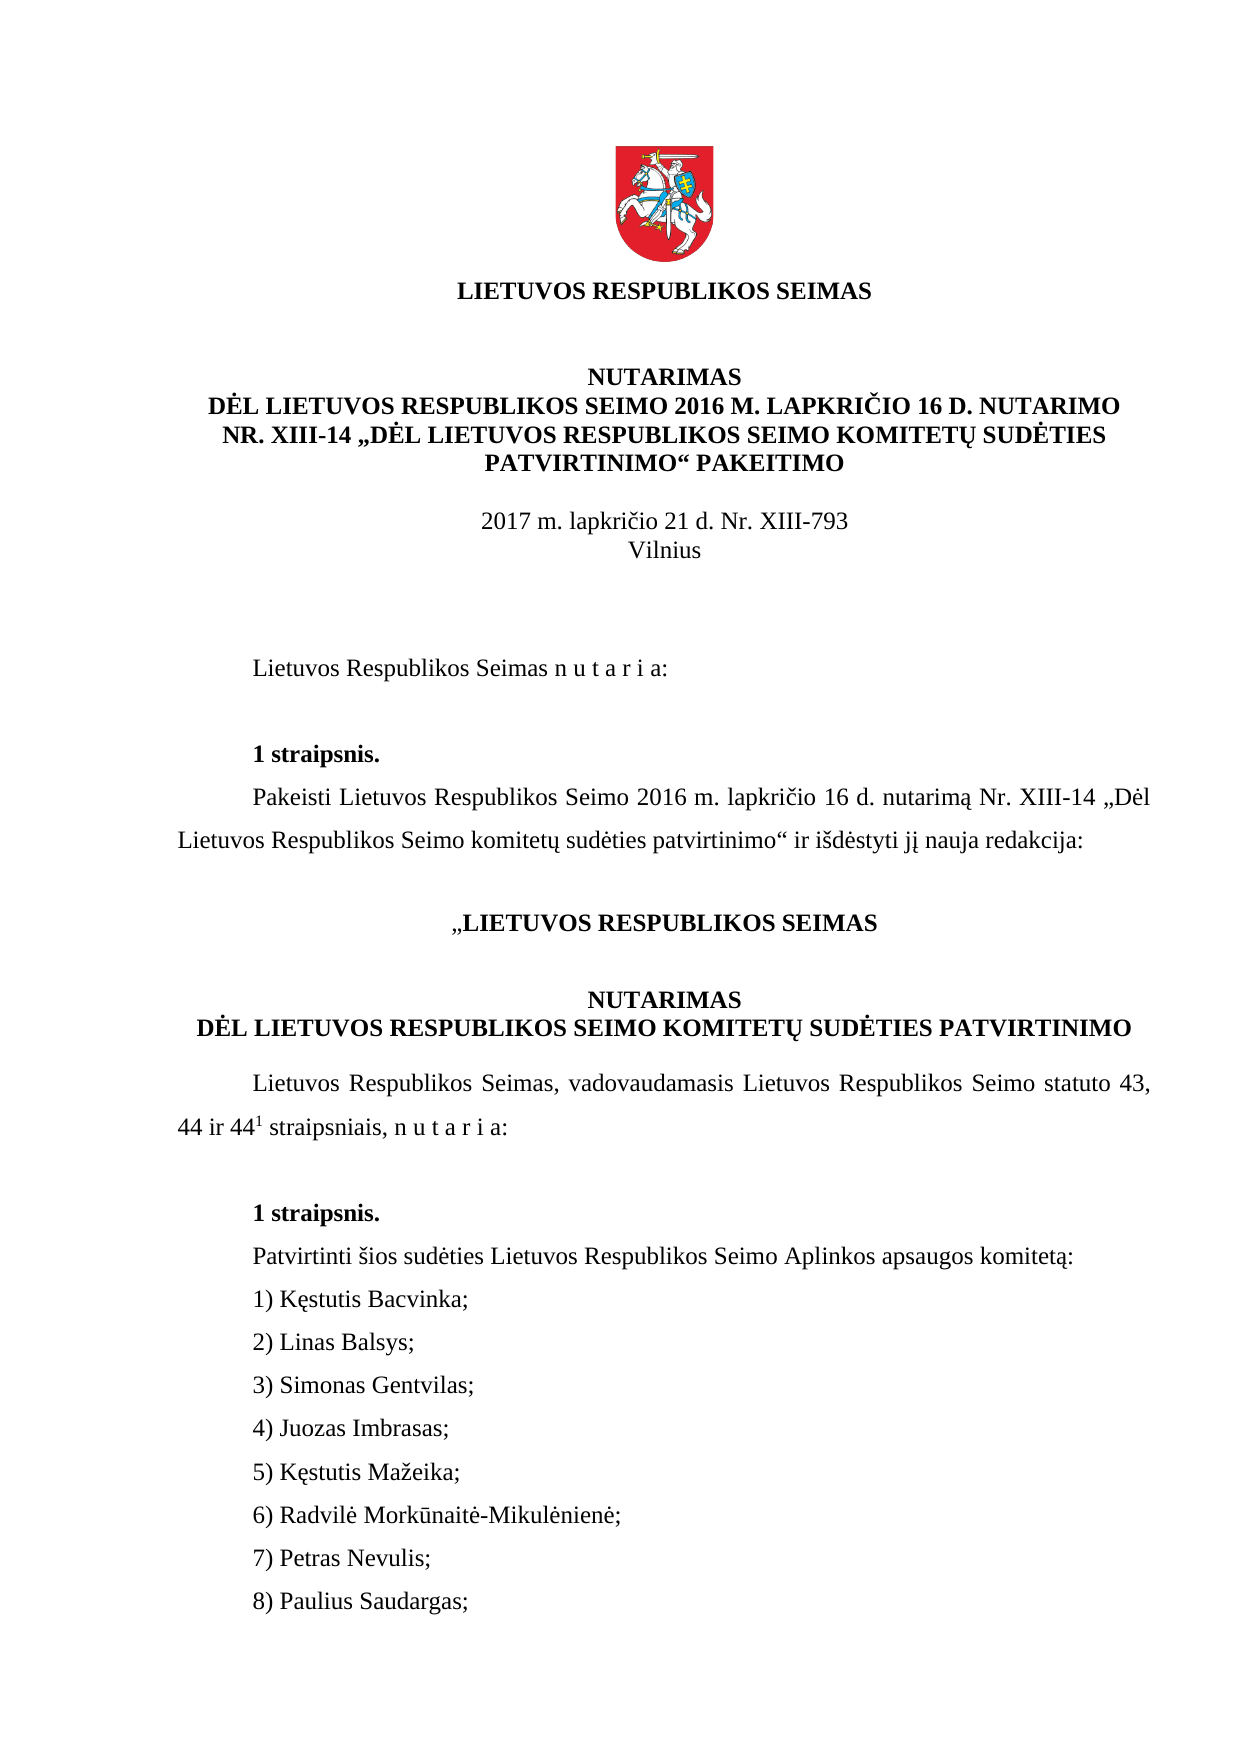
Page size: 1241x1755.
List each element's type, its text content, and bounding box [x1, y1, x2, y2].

text Lietuvos Respublikos Seimas, vadovaudamasis Lietuvos Respublikos Seimo statuto 43, 44 ir 441 straipsniais, nutaria: [177, 1068, 1152, 1140]
text 5) Kęstutis Mažeika; [177, 1457, 1152, 1485]
text 2) Linas Balsys; [177, 1327, 1152, 1356]
text 4) Juozas Imbrasas; [177, 1413, 1152, 1442]
text Lietuvos Respublikos Seimas nutaria: [177, 653, 1152, 681]
text 7) Petras Nevulis; [177, 1543, 1152, 1572]
text 2017 m. lapkričio 21 d. Nr. XIII-793 [177, 506, 1152, 535]
text DĖL LIETUVOS RESPUBLIKOS SEIMO 2016 M. LAPKRIČIO 16 D. NUTARIMO NR. XIII-14 „DĖL LIETUVOS RESPUBLIKOS SEIMO KOMITETŲ SUDĖTIES PATVIRTINIMO“ PAKEITIMO [177, 391, 1152, 477]
text LIETUVOS RESPUBLIKOS SEIMAS [177, 276, 1152, 305]
text NUTARIMAS [177, 362, 1152, 391]
text 6) Radvilė Morkūnaitė-Mikulėnienė; [177, 1500, 1152, 1528]
text Patvirtinti šios sudėties Lietuvos Respublikos Seimo Aplinkos apsaugos komitetą: [177, 1241, 1152, 1270]
text 3) Simonas Gentvilas; [177, 1370, 1152, 1399]
text 1 straipsnis. [177, 1198, 1152, 1227]
text Pakeisti Lietuvos Respublikos Seimo 2016 m. lapkričio 16 d. nutarimą Nr. XIII-14 „Dėl Lietuvos Respublikos Seimo komitetų sudėties patvirtinimo“ ir išdėstyti jį nauja redakcija: [177, 782, 1152, 854]
text 1) Kęstutis Bacvinka; [177, 1284, 1152, 1313]
text DĖL LIETUVOS RESPUBLIKOS SEIMO KOMITETŲ SUDĖTIES PATVIRTINIMO [177, 1013, 1152, 1042]
text „LIETUVOS RESPUBLIKOS SEIMAS [177, 908, 1152, 937]
text Vilnius [177, 535, 1152, 563]
text 1 straipsnis. [177, 739, 1152, 768]
text NUTARIMAS [177, 985, 1152, 1013]
text 8) Paulius Saudargas; [177, 1586, 1152, 1615]
